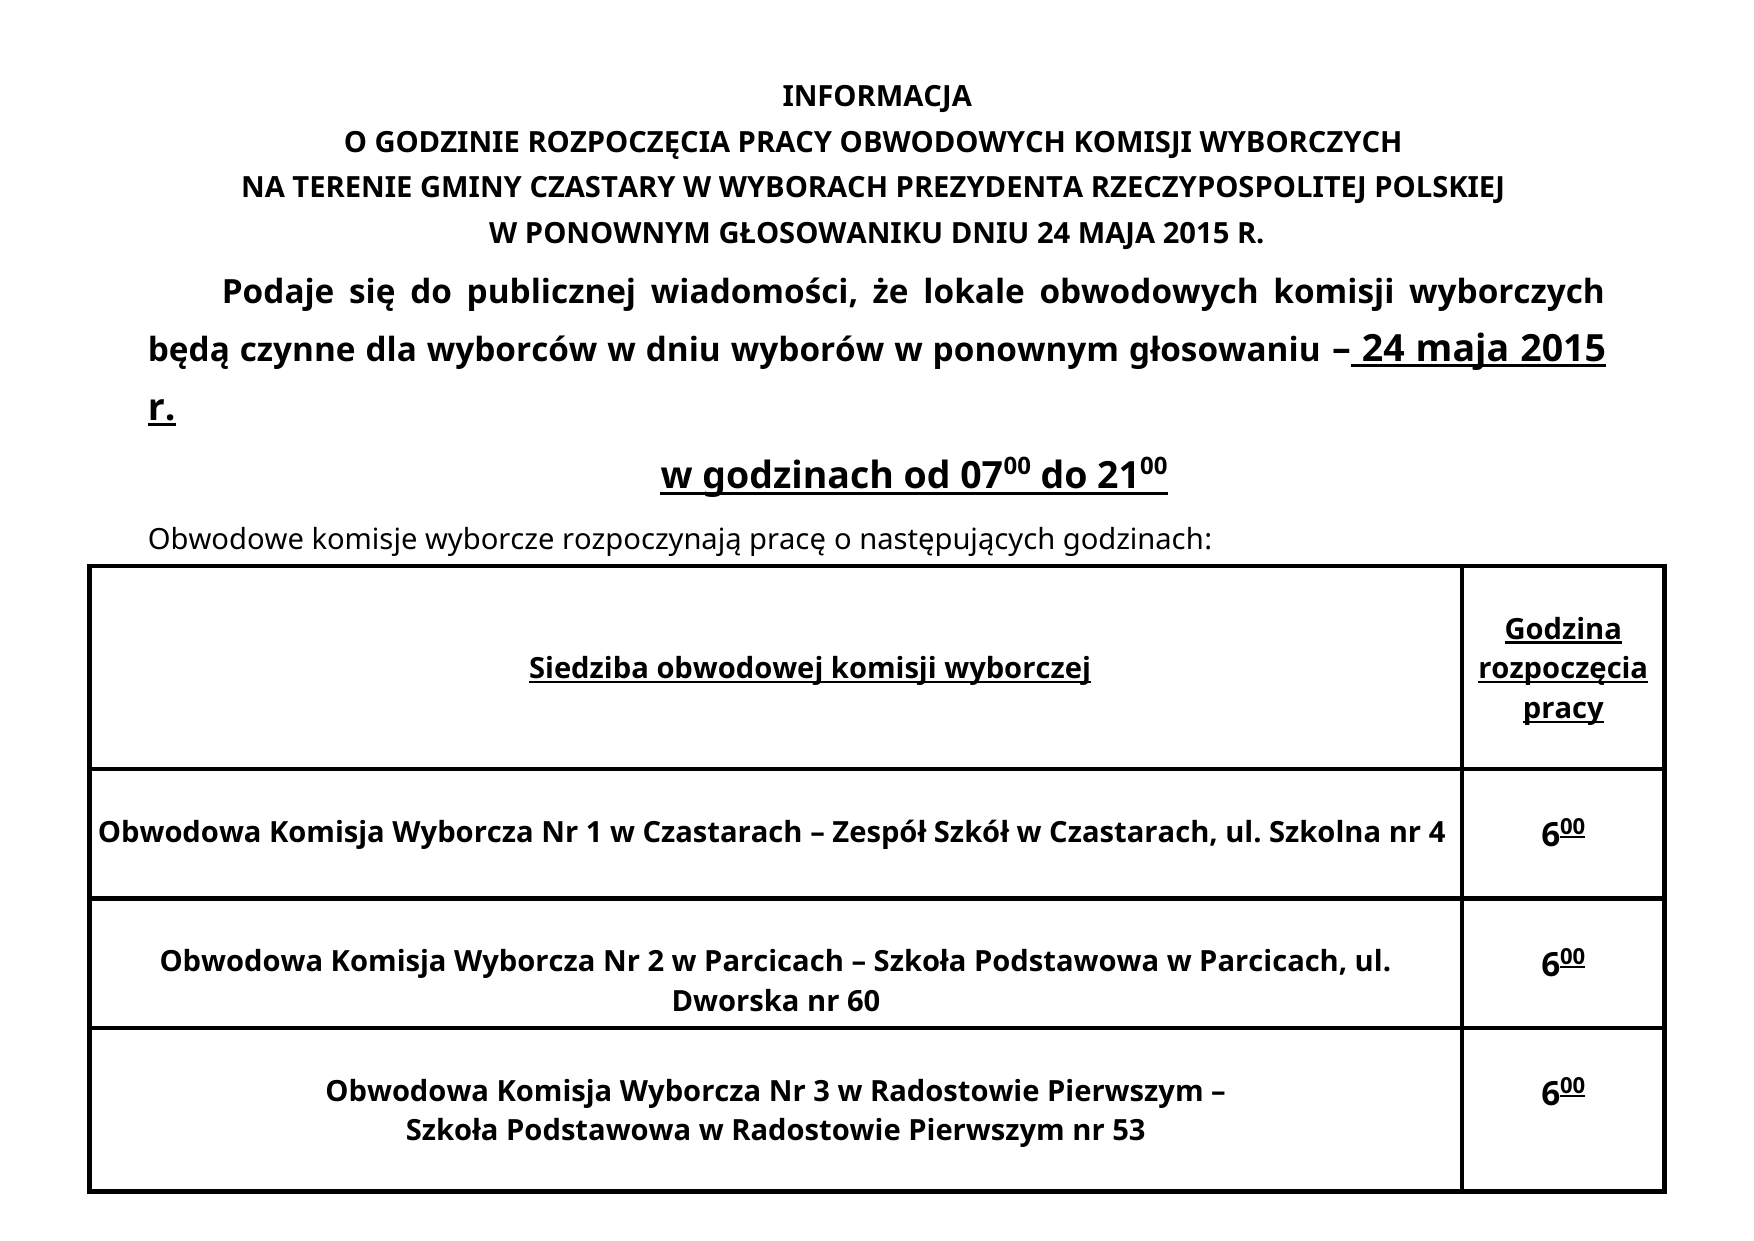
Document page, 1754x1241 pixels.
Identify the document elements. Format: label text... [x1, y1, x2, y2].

table_cell 600 [1464, 1030, 1662, 1189]
table_cell Obwodowa Komisja Wyborcza Nr 1 w Czastarach – Zespół Szkół w Czastarach, ul. Szkolna nr 4 [92, 771, 1460, 896]
table_cell Obwodowa Komisja Wyborcza Nr 2 w Parcicach – Szkoła Podstawowa w Parcicach, ul. Dworska nr 60 [92, 901, 1460, 1026]
table_cell 600 [1464, 771, 1662, 896]
table_header Siedziba obwodowej komisji wyborczej [92, 568, 1460, 767]
text Podaje się do publicznej wiadomości, że lokale obwodowych komisji wyborczych będą czynne dla wyborców w dniu wyborów w ponownym głosowaniu – 24 maja 2015 r. [148, 268, 1606, 431]
table_header Godzina rozpoczęcia pracy [1464, 568, 1662, 767]
text O GODZINIE ROZPOCZĘCIA PRACY OBWODOWYCH KOMISJI WYBORCZYCH [148, 121, 1606, 161]
text w godzinach od 0700 do 2100 [148, 449, 1606, 500]
table_cell Obwodowa Komisja Wyborcza Nr 3 w Radostowie Pierwszym – Szkoła Podstawowa w Radostowie Pierwszym nr 53 [92, 1030, 1460, 1189]
text Obwodowe komisje wyborcze rozpoczynają pracę o następujących godzinach: [148, 518, 1606, 558]
text INFORMACJA [148, 75, 1606, 115]
text W PONOWNYM GŁOSOWANIKU DNIU 24 MAJA 2015 R. [148, 212, 1606, 252]
text NA TERENIE GMINY CZASTARY W WYBORACH PREZYDENTA RZECZYPOSPOLITEJ POLSKIEJ [148, 166, 1606, 206]
table_cell 600 [1464, 901, 1662, 1026]
